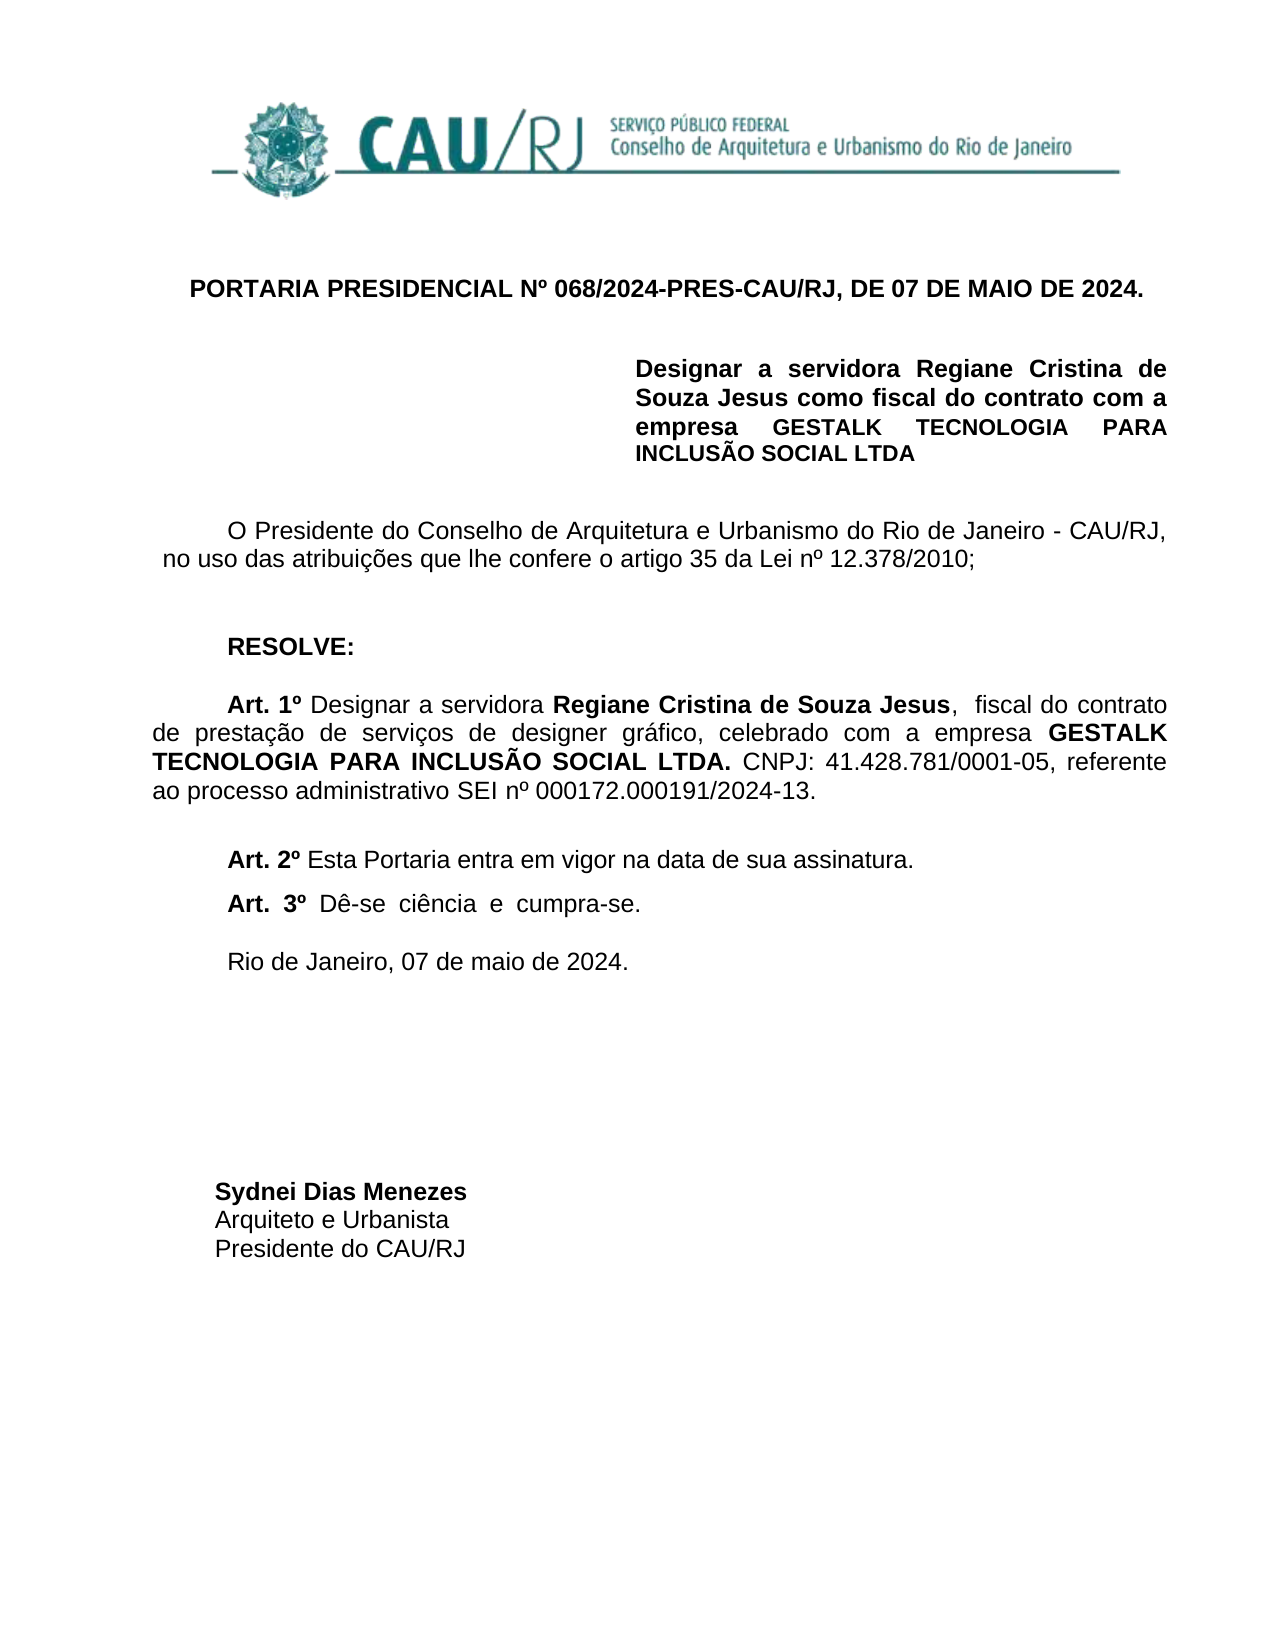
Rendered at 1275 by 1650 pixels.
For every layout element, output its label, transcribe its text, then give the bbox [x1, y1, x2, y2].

subtitle PORTARIA PRESIDENCIAL Nº 068/2024-PRES-CAU/RJ, DE 07 DE MAIO DE 2024. [189, 274, 1179, 303]
text Art. 1º Designar a servidora Regiane Cristina de Souza Jesus, fiscal do contrato de prestação de serviços de designer gráfico, celebrado com a empresa GESTALK TECNOLOGIA PARA INCLUSÃO SOCIAL LTDA. CNPJ: 41.428.781/0001-05, referente ao processo administrativo SEI nº 000172.000191/2024-13. [152, 690, 1167, 805]
text Presidente do CAU/RJ [139, 1234, 1179, 1263]
text Sydnei Dias Menezes [139, 1177, 1179, 1205]
text Arquiteto e Urbanista [139, 1205, 1179, 1234]
text O Presidente do Conselho de Arquitetura e Urbanismo do Rio de Janeiro - CAU/RJ, no uso das atribuições que lhe confere o artigo 35 da Lei nº 12.378/2010; [162, 516, 1168, 573]
picture [211, 102, 1121, 200]
text Designar a servidora Regiane Cristina de Souza Jesus como fiscal do contrato com a empresa GESTALK TECNOLOGIA PARA INCLUSÃO SOCIAL LTDA [635, 354, 1168, 467]
subtitle RESOLVE: [227, 632, 1179, 661]
text Art. 2º Esta Portaria entra em vigor na data de sua assinatura. [227, 845, 1179, 874]
text Art. 3º Dê-se ciência e cumpra-se. Rio de Janeiro, 07 de maio de 2024. [227, 889, 642, 975]
